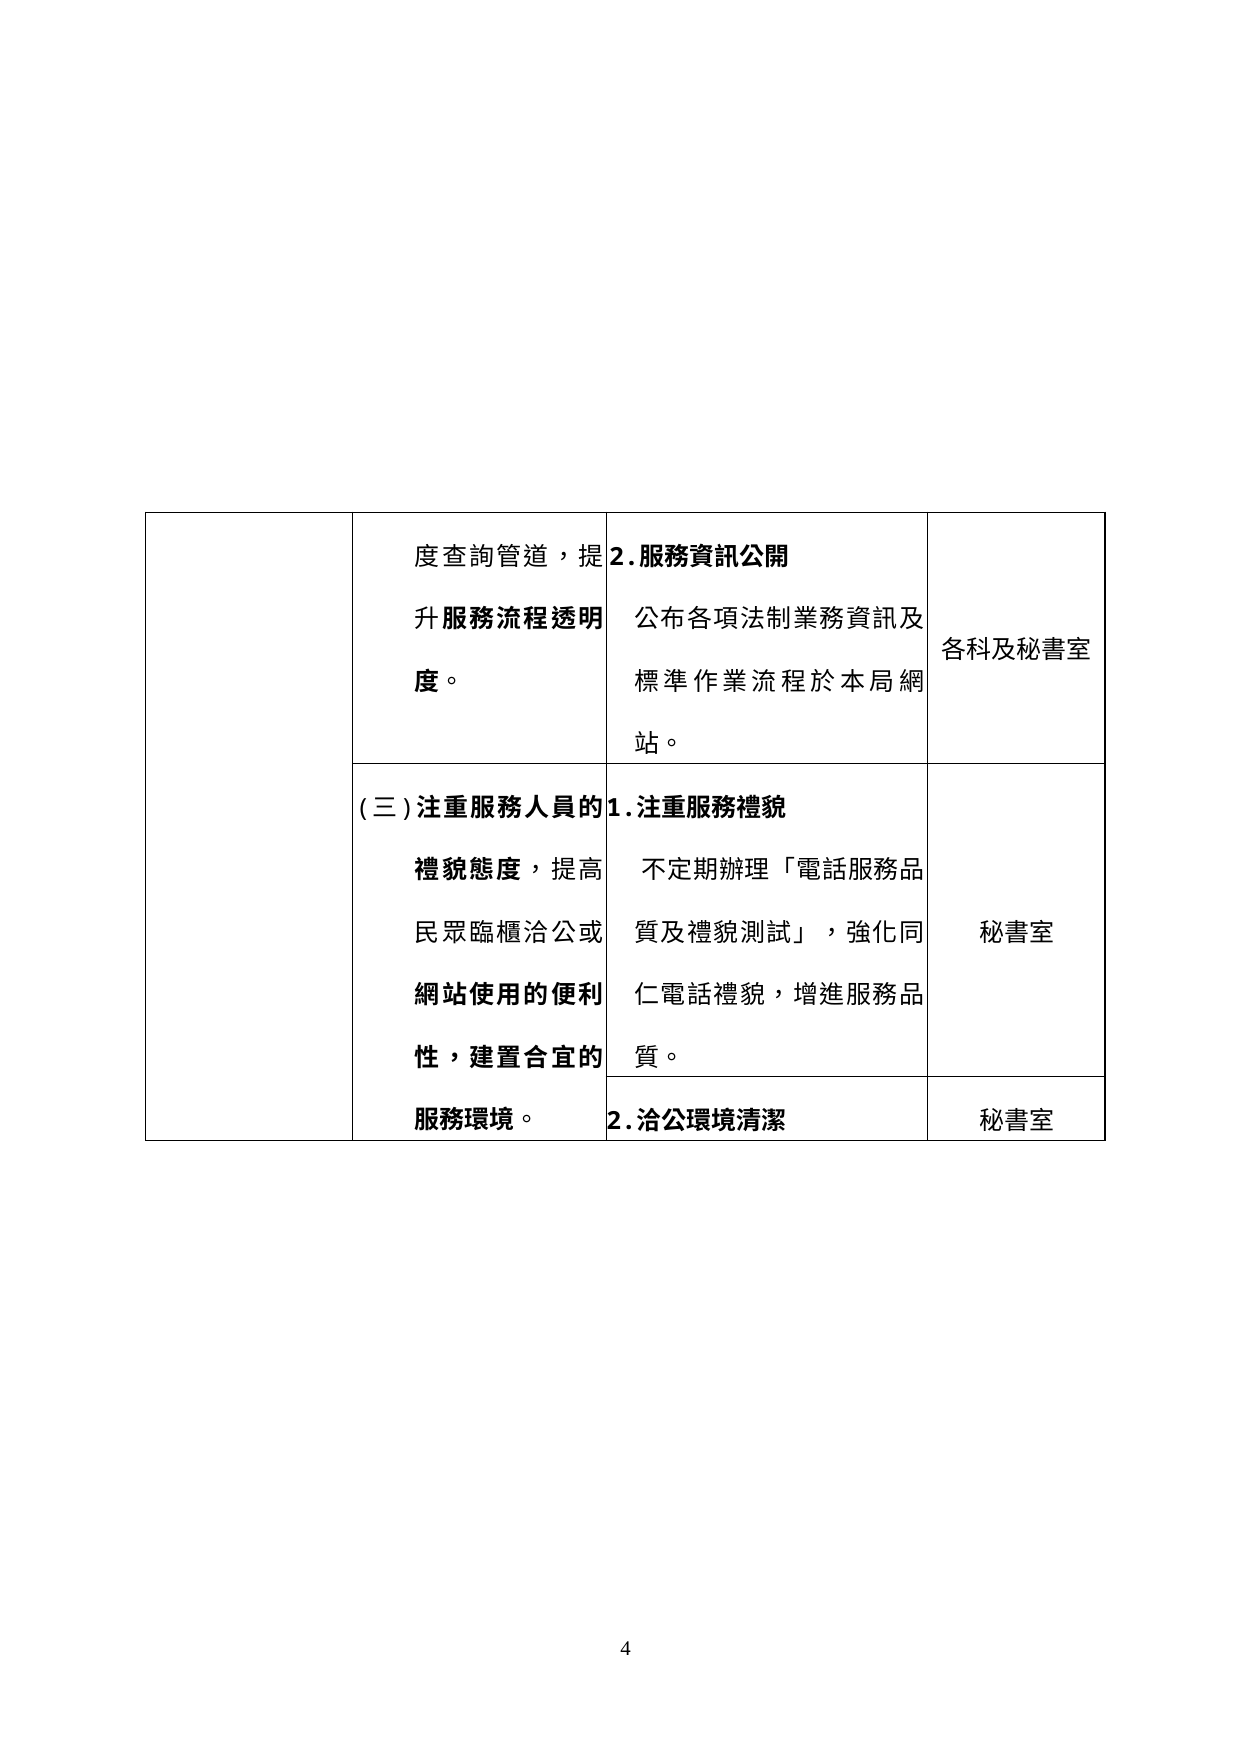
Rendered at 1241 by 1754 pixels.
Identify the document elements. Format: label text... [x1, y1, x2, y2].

table_cell (三)注重服務人員的禮貌態度，提高民眾臨櫃洽公或網站使用的便利性，建置合宜的服務環境。 [353, 764, 606, 1140]
table_cell 度查詢管道，提升服務流程透明度。 [353, 513, 606, 763]
table_cell 2.服務資訊公開 公布各項法制業務資訊及標準作業流程於本局網站。 [607, 513, 927, 763]
table_cell 2.洽公環境清潔 [607, 1077, 927, 1140]
table_cell 秘書室 [928, 764, 1104, 1076]
table_cell 1.注重服務禮貌 不定期辦理「電話服務品質及禮貌測試」，強化同仁電話禮貌，增進服務品質。 [607, 764, 927, 1076]
table_cell 秘書室 [928, 1077, 1104, 1140]
table_cell 各科及秘書室 [928, 513, 1104, 763]
table_cell [146, 513, 352, 1140]
